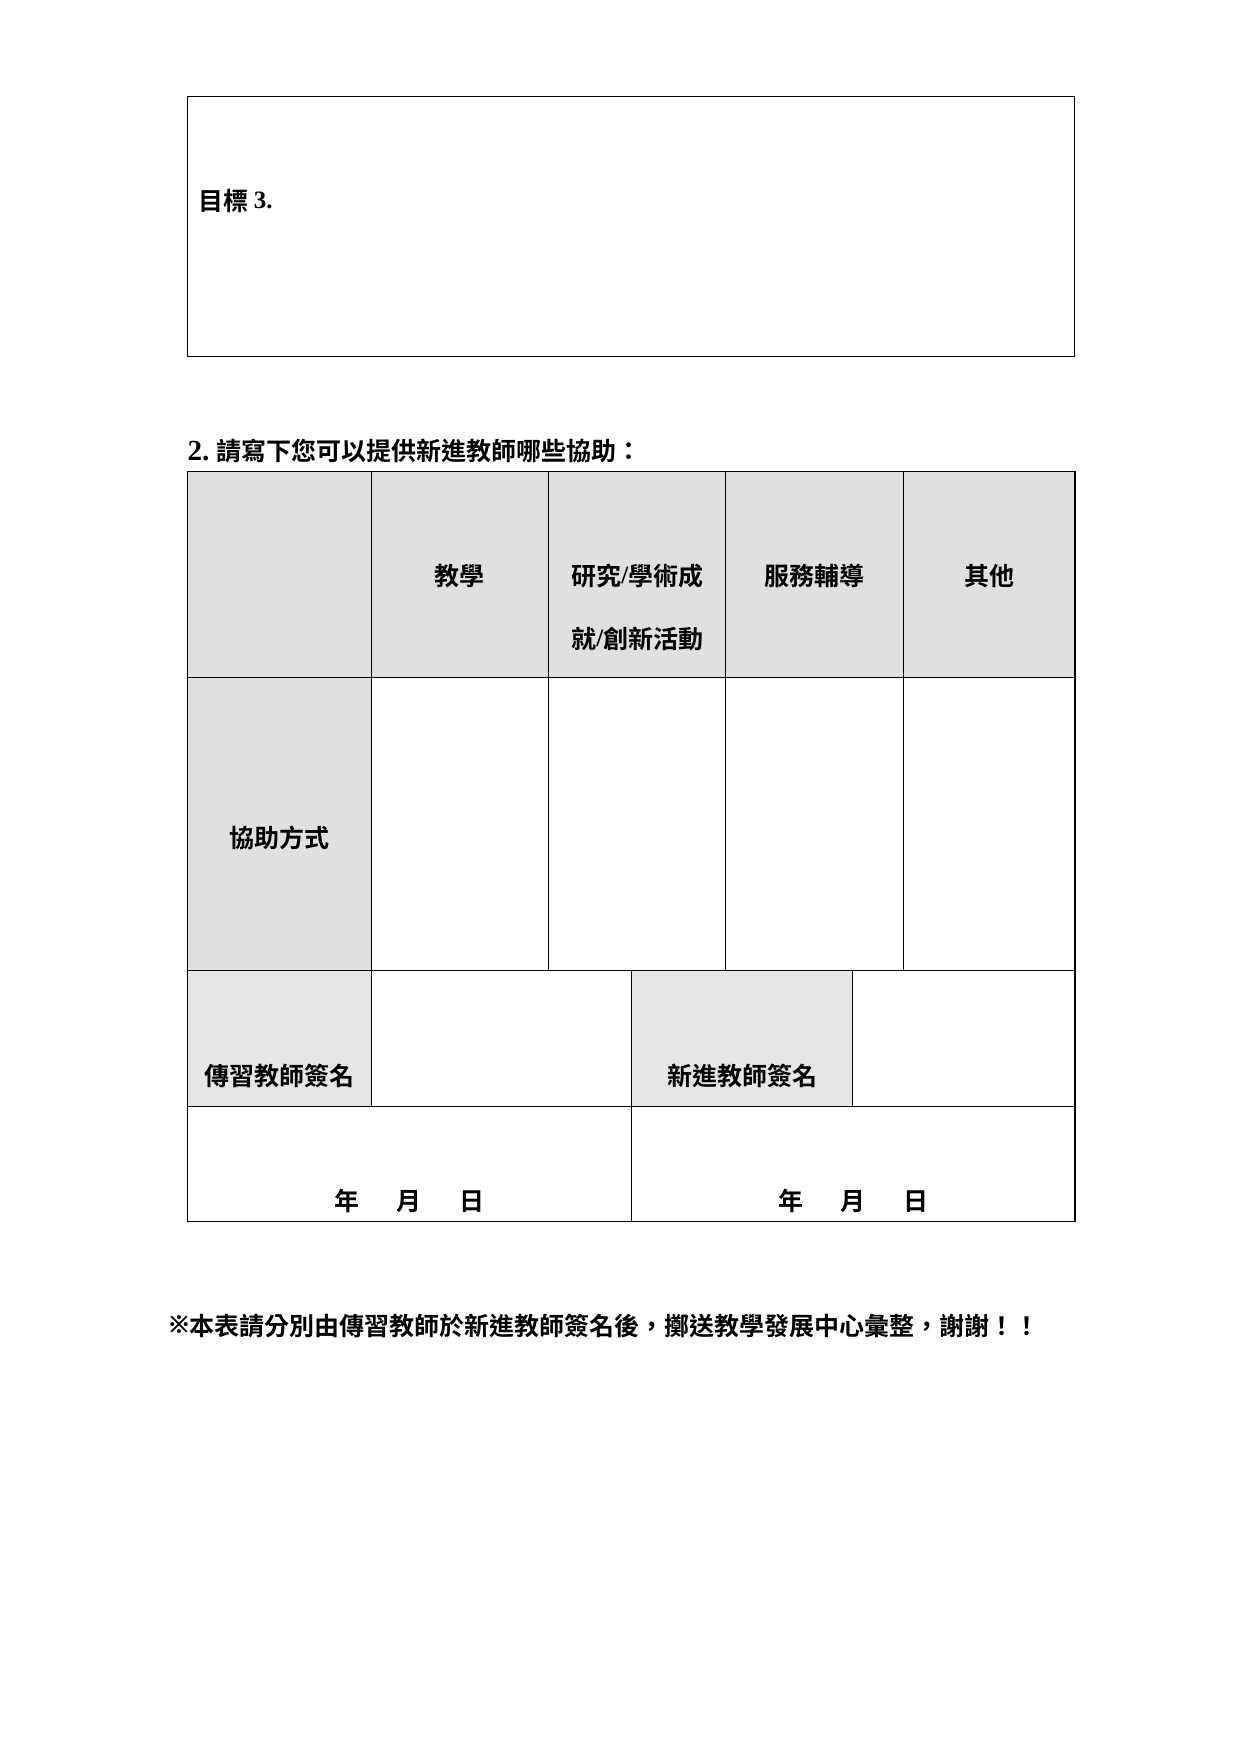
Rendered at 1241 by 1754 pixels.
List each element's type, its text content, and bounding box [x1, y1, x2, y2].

table_cell 協助方式 [188, 678, 371, 970]
table_cell 目標3. [188, 97, 1074, 356]
table_cell [372, 678, 548, 970]
table_cell [853, 971, 1074, 1106]
table_cell [549, 678, 725, 970]
table_cell 年 月 日 [188, 1107, 631, 1221]
text ※本表請分別由傳習教師於新進教師簽名後，擲送教學發展中心彙整，謝謝！！ [168, 1283, 1053, 1346]
table_cell 年 月 日 [632, 1107, 1074, 1221]
table_header 研究/學術成就/創新活動 [549, 472, 725, 677]
table_cell 新進教師簽名 [632, 971, 852, 1106]
table_header [188, 472, 371, 677]
table_header 教學 [372, 472, 548, 677]
table_cell 傳習教師簽名 [188, 971, 371, 1106]
table_cell [904, 678, 1074, 970]
table_cell [726, 678, 903, 970]
table_header 服務輔導 [726, 472, 903, 677]
table_cell [372, 971, 631, 1106]
text 2. 請寫下您可以提供新進教師哪些協助： [187, 408, 1053, 471]
table_header 其他 [904, 472, 1074, 677]
